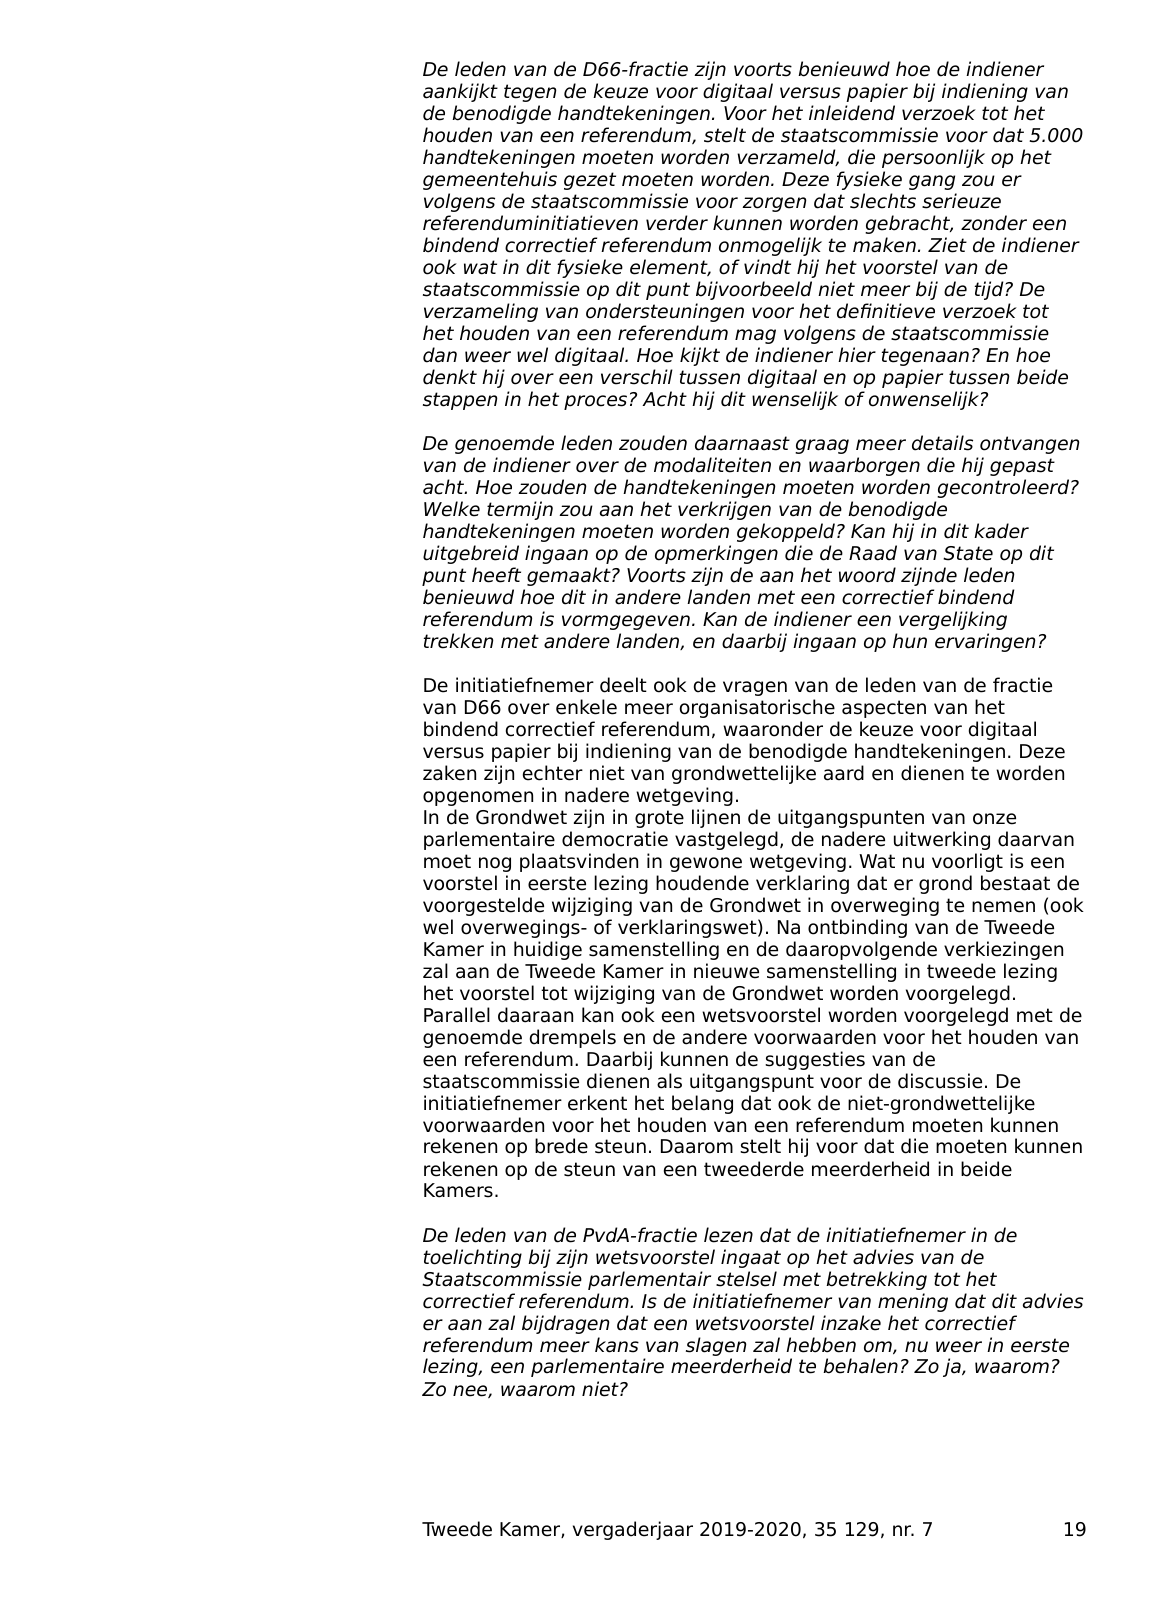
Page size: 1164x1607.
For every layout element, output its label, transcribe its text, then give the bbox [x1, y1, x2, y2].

text De initiatiefnemer deelt ook de vragen van de leden van de fractie van D66 over enkele meer organisatorische aspecten van het bindend correctief referendum, waaronder de keuze voor digitaal versus papier bij indiening van de benodigde handtekeningen. Deze zaken zijn echter niet van grondwettelijke aard en dienen te worden opgenomen in nadere wetgeving. [422, 675, 1087, 807]
text In de Grondwet zijn in grote lijnen de uitgangspunten van onze parlementaire democratie vastgelegd, de nadere uitwerking daarvan moet nog plaatsvinden in gewone wetgeving. Wat nu voorligt is een voorstel in eerste lezing houdende verklaring dat er grond bestaat de voorgestelde wijziging van de Grondwet in overweging te nemen (ook wel overwegings- of verklaringswet). Na ontbinding van de Tweede Kamer in huidige samenstelling en de daaropvolgende verkiezingen zal aan de Tweede Kamer in nieuwe samenstelling in tweede lezing het voorstel tot wijziging van de Grondwet worden voorgelegd. Parallel daaraan kan ook een wetsvoorstel worden voorgelegd met de genoemde drempels en de andere voorwaarden voor het houden van een referendum. Daarbij kunnen de suggesties van de staatscommissie dienen als uitgangspunt voor de discussie. De initiatiefnemer erkent het belang dat ook de niet-grondwettelijke voorwaarden voor het houden van een referendum moeten kunnen rekenen op brede steun. Daarom stelt hij voor dat die moeten kunnen rekenen op de steun van een tweederde meerderheid in beide Kamers. [422, 807, 1087, 1202]
text De leden van de PvdA-fractie lezen dat de initiatiefnemer in de toelichting bij zijn wetsvoorstel ingaat op het advies van de Staatscommissie parlementair stelsel met betrekking tot het correctief referendum. Is de initiatiefnemer van mening dat dit advies er aan zal bijdragen dat een wetsvoorstel inzake het correctief referendum meer kans van slagen zal hebben om, nu weer in eerste lezing, een parlementaire meerderheid te behalen? Zo ja, waarom? Zo nee, waarom niet? [422, 1224, 1087, 1400]
text De genoemde leden zouden daarnaast graag meer details ontvangen van de indiener over de modaliteiten en waarborgen die hij gepast acht. Hoe zouden de handtekeningen moeten worden gecontroleerd? Welke termijn zou aan het verkrijgen van de benodigde handtekeningen moeten worden gekoppeld? Kan hij in dit kader uitgebreid ingaan op de opmerkingen die de Raad van State op dit punt heeft gemaakt? Voorts zijn de aan het woord zijnde leden benieuwd hoe dit in andere landen met een correctief bindend referendum is vormgegeven. Kan de indiener een vergelijking trekken met andere landen, en daarbij ingaan op hun ervaringen? [422, 433, 1087, 653]
text De leden van de D66-fractie zijn voorts benieuwd hoe de indiener aankijkt tegen de keuze voor digitaal versus papier bij indiening van de benodigde handtekeningen. Voor het inleidend verzoek tot het houden van een referendum, stelt de staatscommissie voor dat 5.000 handtekeningen moeten worden verzameld, die persoonlijk op het gemeentehuis gezet moeten worden. Deze fysieke gang zou er volgens de staatscommissie voor zorgen dat slechts serieuze referenduminitiatieven verder kunnen worden gebracht, zonder een bindend correctief referendum onmogelijk te maken. Ziet de indiener ook wat in dit fysieke element, of vindt hij het voorstel van de staatscommissie op dit punt bijvoorbeeld niet meer bij de tijd? De verzameling van ondersteuningen voor het definitieve verzoek tot het houden van een referendum mag volgens de staatscommissie dan weer wel digitaal. Hoe kijkt de indiener hier tegenaan? En hoe denkt hij over een verschil tussen digitaal en op papier tussen beide stappen in het proces? Acht hij dit wenselijk of onwenselijk? [422, 59, 1087, 411]
